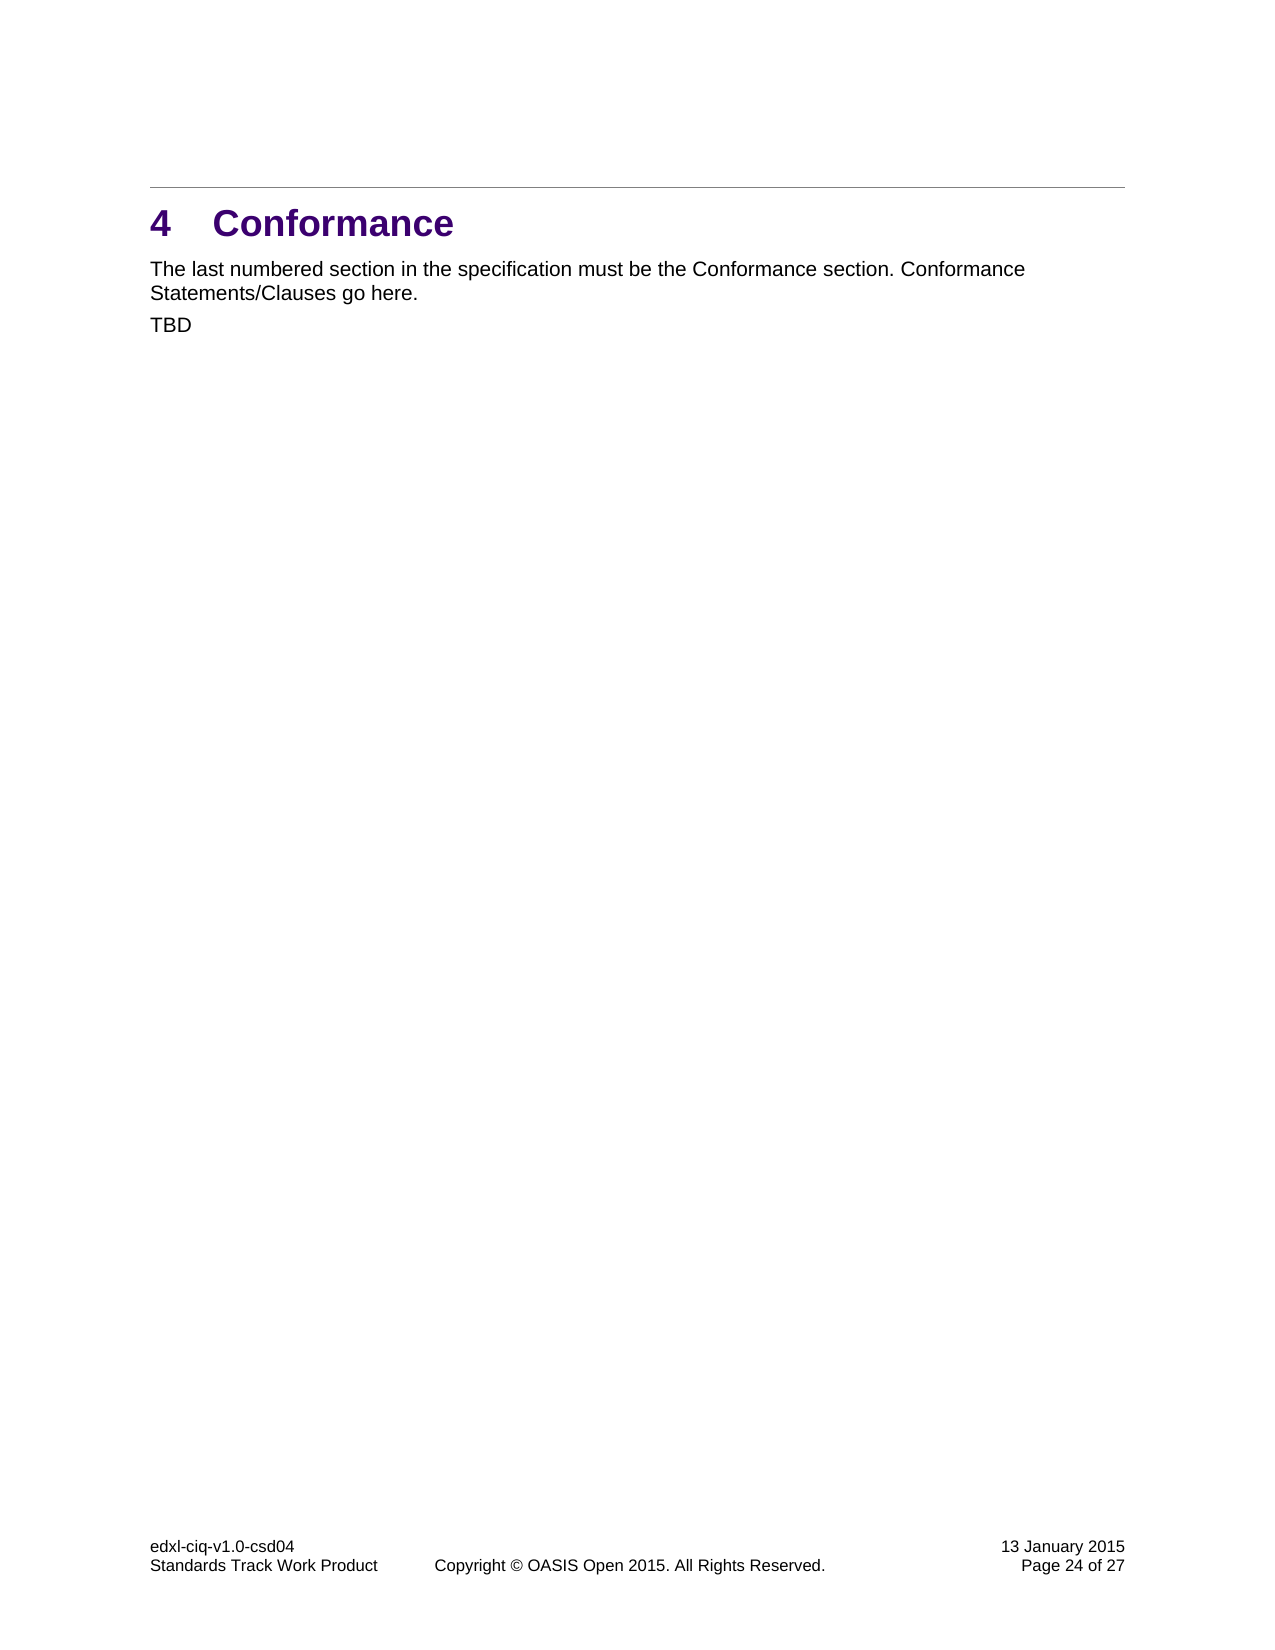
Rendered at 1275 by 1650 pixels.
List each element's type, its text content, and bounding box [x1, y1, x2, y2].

text TBD [150, 313, 1125, 337]
subtitle Conformance [150, 188, 1125, 244]
text The last numbered section in the specification must be the Conformance section. Conformance Statements/Clauses go here. [150, 256, 1125, 304]
